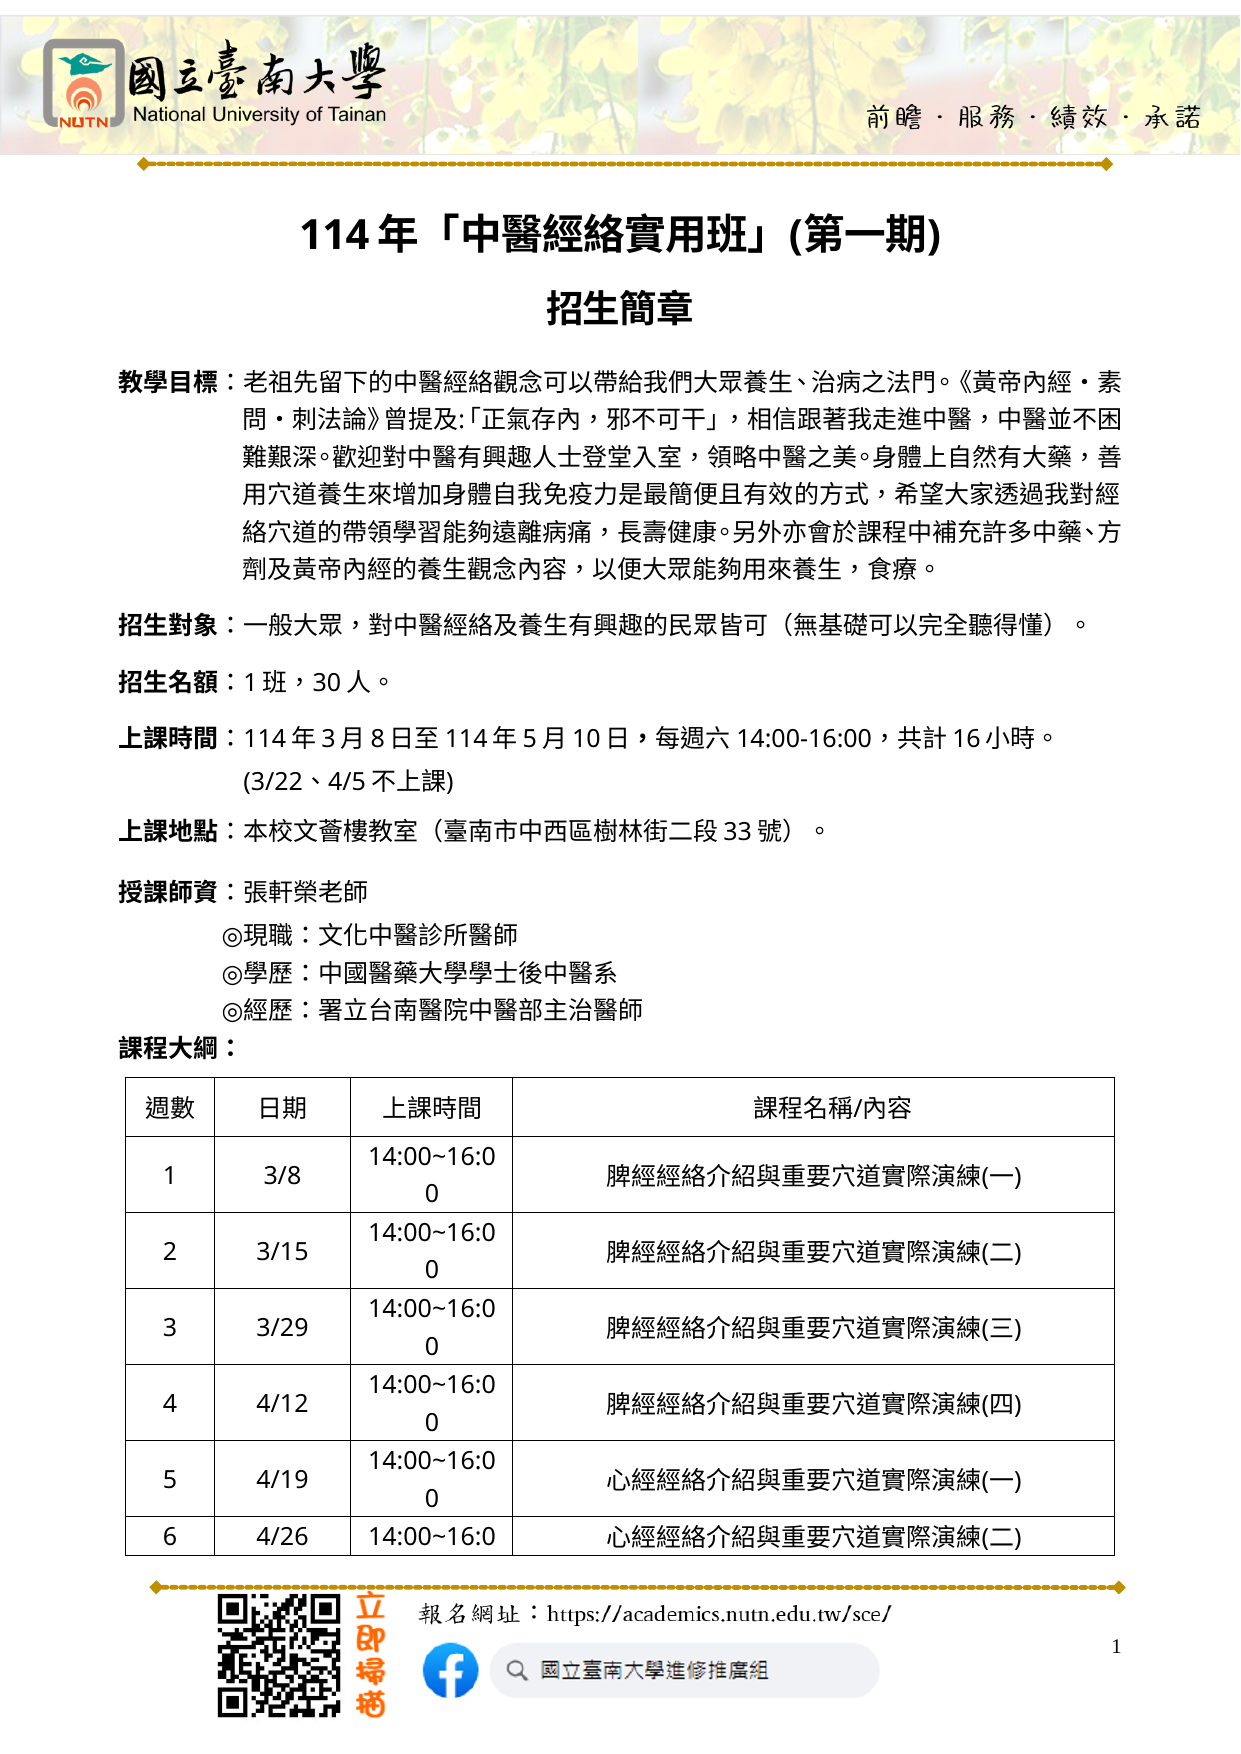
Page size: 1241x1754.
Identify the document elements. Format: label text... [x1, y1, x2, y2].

text ◎現職：文化中醫診所醫師 [118, 915, 1122, 952]
table_cell 3 [126, 1289, 214, 1364]
table_cell 2 [126, 1213, 214, 1288]
text (3/22、4/5不上課) [243, 761, 1122, 799]
table_cell 14:00~16:0 [351, 1517, 512, 1554]
table_cell 14:00~16:00 [351, 1441, 512, 1516]
table_cell 14:00~16:00 [351, 1213, 512, 1288]
table_cell 6 [126, 1517, 214, 1554]
table_cell 3/15 [215, 1213, 350, 1288]
table_cell 心經經絡介紹與重要穴道實際演練(一) [513, 1441, 1114, 1516]
table_cell 4 [126, 1365, 214, 1440]
table_cell 5 [126, 1441, 214, 1516]
text 招生名額：1班，30人。 [118, 661, 1122, 699]
picture [201, 1589, 393, 1730]
text 114年「中醫經絡實用班」(第一期) [118, 194, 1122, 269]
text 招生簡章 [118, 269, 1122, 344]
table_cell 14:00~16:00 [351, 1289, 512, 1364]
picture [201, 1578, 393, 1586]
text 教學目標：老祖先留下的中醫經絡觀念可以帶給我們大眾養生、治病之法門。《黃帝內經‧素問‧刺法論》曾提及:「正氣存內，邪不可干」，相信跟著我走進中醫，中醫並不困難艱深。歡迎對中醫有興趣人士登堂入室，領略中醫之美。身體上自然有大藥，善用穴道養生來增加身體自我免疫力是最簡便且有效的方式，希望大家透過我對經絡穴道的帶領學習能夠遠離病痛，長壽健康。另外亦會於課程中補充許多中藥、方劑及黃帝內經的養生觀念內容，以便大眾能夠用來養生，食療。 [118, 361, 1122, 586]
text ◎經歷：署立台南醫院中醫部主治醫師 [118, 990, 1122, 1027]
text 授課師資：張軒榮老師 [118, 872, 1122, 909]
table_cell 14:00~16:00 [351, 1137, 512, 1212]
picture [401, 1589, 912, 1706]
table_cell 4/12 [215, 1365, 350, 1440]
table_header 課程名稱/內容 [513, 1078, 1114, 1136]
text 招生對象：一般大眾，對中醫經絡及養生有興趣的民眾皆可（無基礎可以完全聽得懂）。 [118, 605, 1122, 643]
table_header 上課時間 [351, 1078, 512, 1136]
table_cell 1 [126, 1137, 214, 1212]
text 上課地點：本校文薈樓教室（臺南市中西區樹林街二段33號）。 [118, 810, 1122, 848]
table_cell 脾經經絡介紹與重要穴道實際演練(一) [513, 1137, 1114, 1212]
table_cell 心經經絡介紹與重要穴道實際演練(二) [513, 1517, 1114, 1554]
table_header 日期 [215, 1078, 350, 1136]
table_cell 14:00~16:00 [351, 1365, 512, 1440]
text ◎學歷：中國醫藥大學學士後中醫系 [118, 952, 1122, 990]
table_cell 4/26 [215, 1517, 350, 1554]
table_cell 脾經經絡介紹與重要穴道實際演練(三) [513, 1289, 1114, 1364]
table_cell 4/19 [215, 1441, 350, 1516]
table_cell 脾經經絡介紹與重要穴道實際演練(二) [513, 1213, 1114, 1288]
table_header 週數 [126, 1078, 214, 1136]
text 上課時間：114年3月8日至114年5月10日，每週六 14:00-16:00，共計16小時。 [118, 718, 1122, 755]
text 課程大綱： [118, 1027, 1122, 1065]
table_cell 3/29 [215, 1289, 350, 1364]
table_cell 3/8 [215, 1137, 350, 1212]
picture [0, 15, 1241, 155]
table_cell 脾經經絡介紹與重要穴道實際演練(四) [513, 1365, 1114, 1440]
